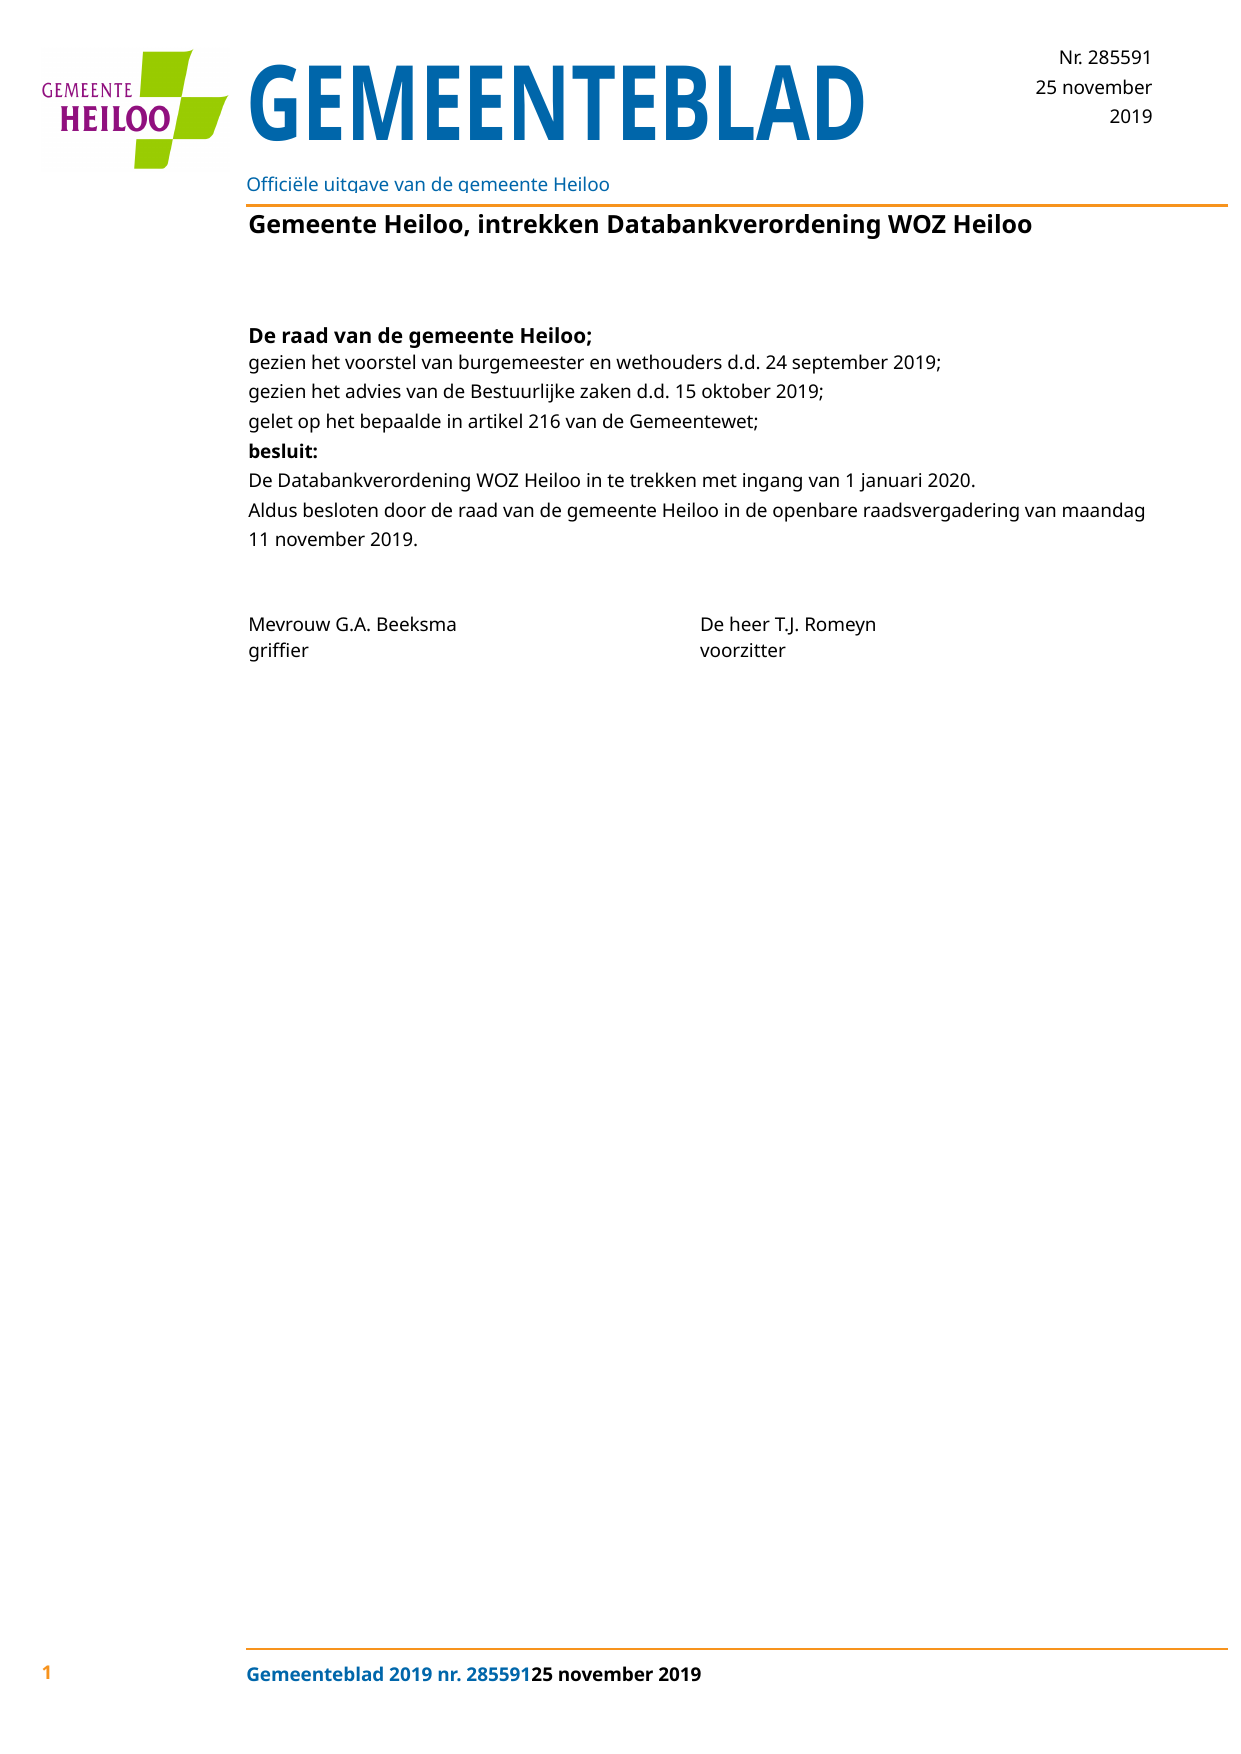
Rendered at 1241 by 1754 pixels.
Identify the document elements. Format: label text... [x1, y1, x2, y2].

table_cell De heer T.J. Romeyn [700, 612, 1152, 637]
table_cell Mevrouw G.A. Beeksma [248, 612, 700, 637]
text besluit: [248, 438, 1152, 464]
text Gemeente Heiloo, intrekken Databankverordening WOZ Heiloo [248, 207, 1152, 241]
picture [41, 47, 231, 172]
text gezien het voorstel van burgemeester en wethouders d.d. 24 september 2019; [248, 349, 1152, 375]
table_cell griffier [248, 638, 700, 663]
table_header [248, 586, 700, 612]
table_cell voorzitter [700, 638, 1152, 663]
text gelet op het bepaalde in artikel 216 van de Gemeentewet; [248, 408, 1152, 434]
text De raad van de gemeente Heiloo; [248, 321, 1152, 349]
text Aldus besloten door de raad van de gemeente Heiloo in de openbare raadsvergadering van maandag 11 november 2019. [248, 497, 1152, 552]
table_header [700, 586, 1152, 612]
text gezien het advies van de Bestuurlijke zaken d.d. 15 oktober 2019; [248, 379, 1152, 404]
text De Databankverordening WOZ Heiloo in te trekken met ingang van 1 januari 2020. [248, 467, 1152, 493]
